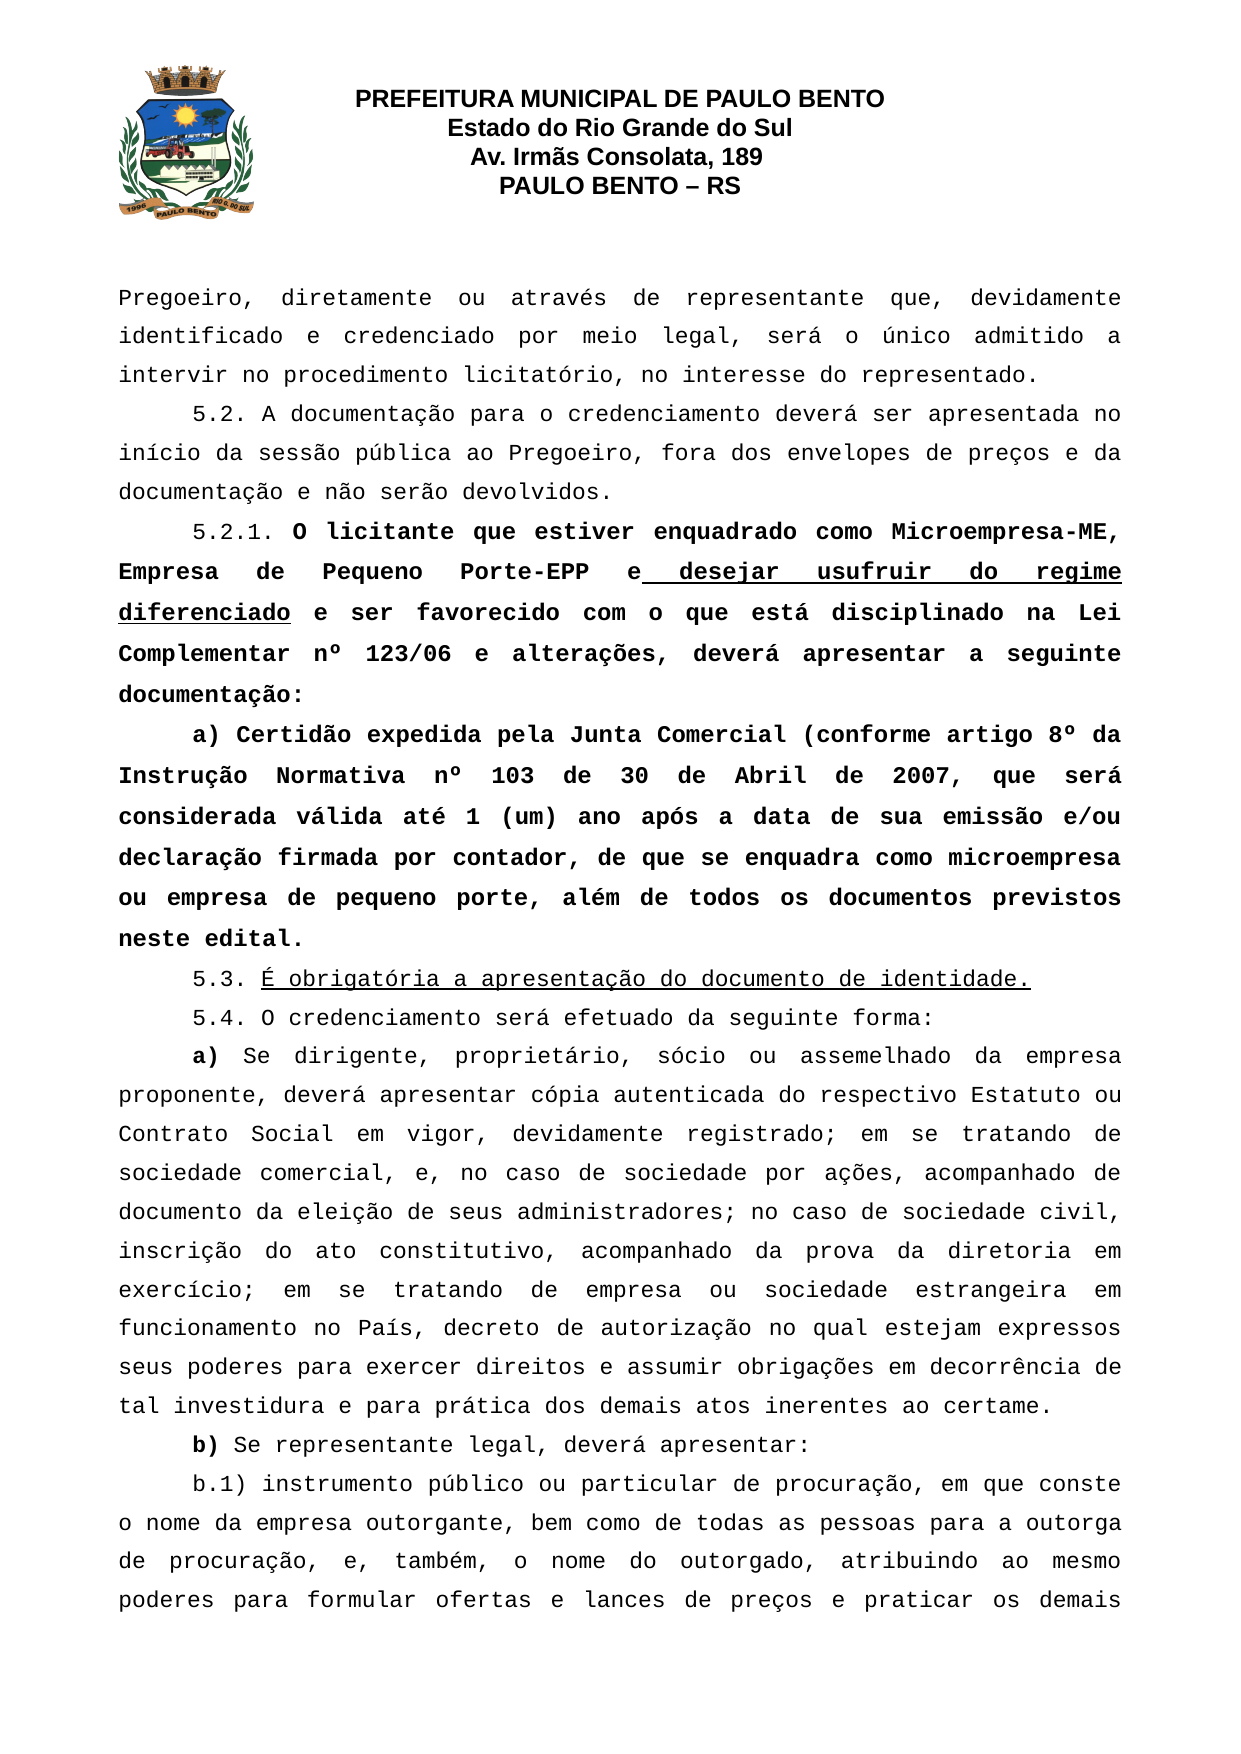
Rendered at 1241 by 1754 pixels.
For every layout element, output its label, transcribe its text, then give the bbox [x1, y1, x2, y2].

text 5.2.1. O licitante que estiver enquadrado como Microempresa-ME, Empresa de Pequeno Porte-EPP e desejar usufruir do regime diferenciado e ser favorecido com o que está disciplinado na Lei Complementar nº 123/06 e alterações, deverá apresentar a seguinte documentação: [118, 519, 1122, 709]
text Pregoeiro, diretamente ou através de representante que, devidamente identificado e credenciado por meio legal, será o único admitido a intervir no procedimento licitatório, no interesse do representado. [118, 286, 1122, 389]
text a) Se dirigente, proprietário, sócio ou assemelhado da empresa proponente, deverá apresentar cópia autenticada do respectivo Estatuto ou Contrato Social em vigor, devidamente registrado; em se tratando de sociedade comercial, e, no caso de sociedade por ações, acompanhado de documento da eleição de seus administradores; no caso de sociedade civil, inscrição do ato constitutivo, acompanhado da prova da diretoria em exercício; em se tratando de empresa ou sociedade estrangeira em funcionamento no País, decreto de autorização no qual estejam expressos seus poderes para exercer direitos e assumir obrigações em decorrência de tal investidura e para prática dos demais atos inerentes ao certame. [118, 1045, 1122, 1420]
text a) Certidão expedida pela Junta Comercial (conforme artigo 8º da Instrução Normativa nº 103 de 30 de Abril de 2007, que será considerada válida até 1 (um) ano após a data de sua emissão e/ou declaração firmada por contador, de que se enquadra como microempresa ou empresa de pequeno porte, além de todos os documentos previstos neste edital. [118, 723, 1122, 953]
picture [118, 65, 254, 220]
text 5.4. O credenciamento será efetuado da seguinte forma: [118, 1006, 1122, 1032]
text 5.3. É obrigatória a apresentação do documento de identidade. [118, 967, 1122, 993]
text b) Se representante legal, deverá apresentar: [118, 1433, 1122, 1459]
text b.1) instrumento público ou particular de procuração, em que conste o nome da empresa outorgante, bem como de todas as pessoas para a outorga de procuração, e, também, o nome do outorgado, atribuindo ao mesmo poderes para formular ofertas e lances de preços e praticar os demais [118, 1472, 1122, 1615]
text 5.2. A documentação para o credenciamento deverá ser apresentada no início da sessão pública ao Pregoeiro, fora dos envelopes de preços e da documentação e não serão devolvidos. [118, 402, 1122, 506]
